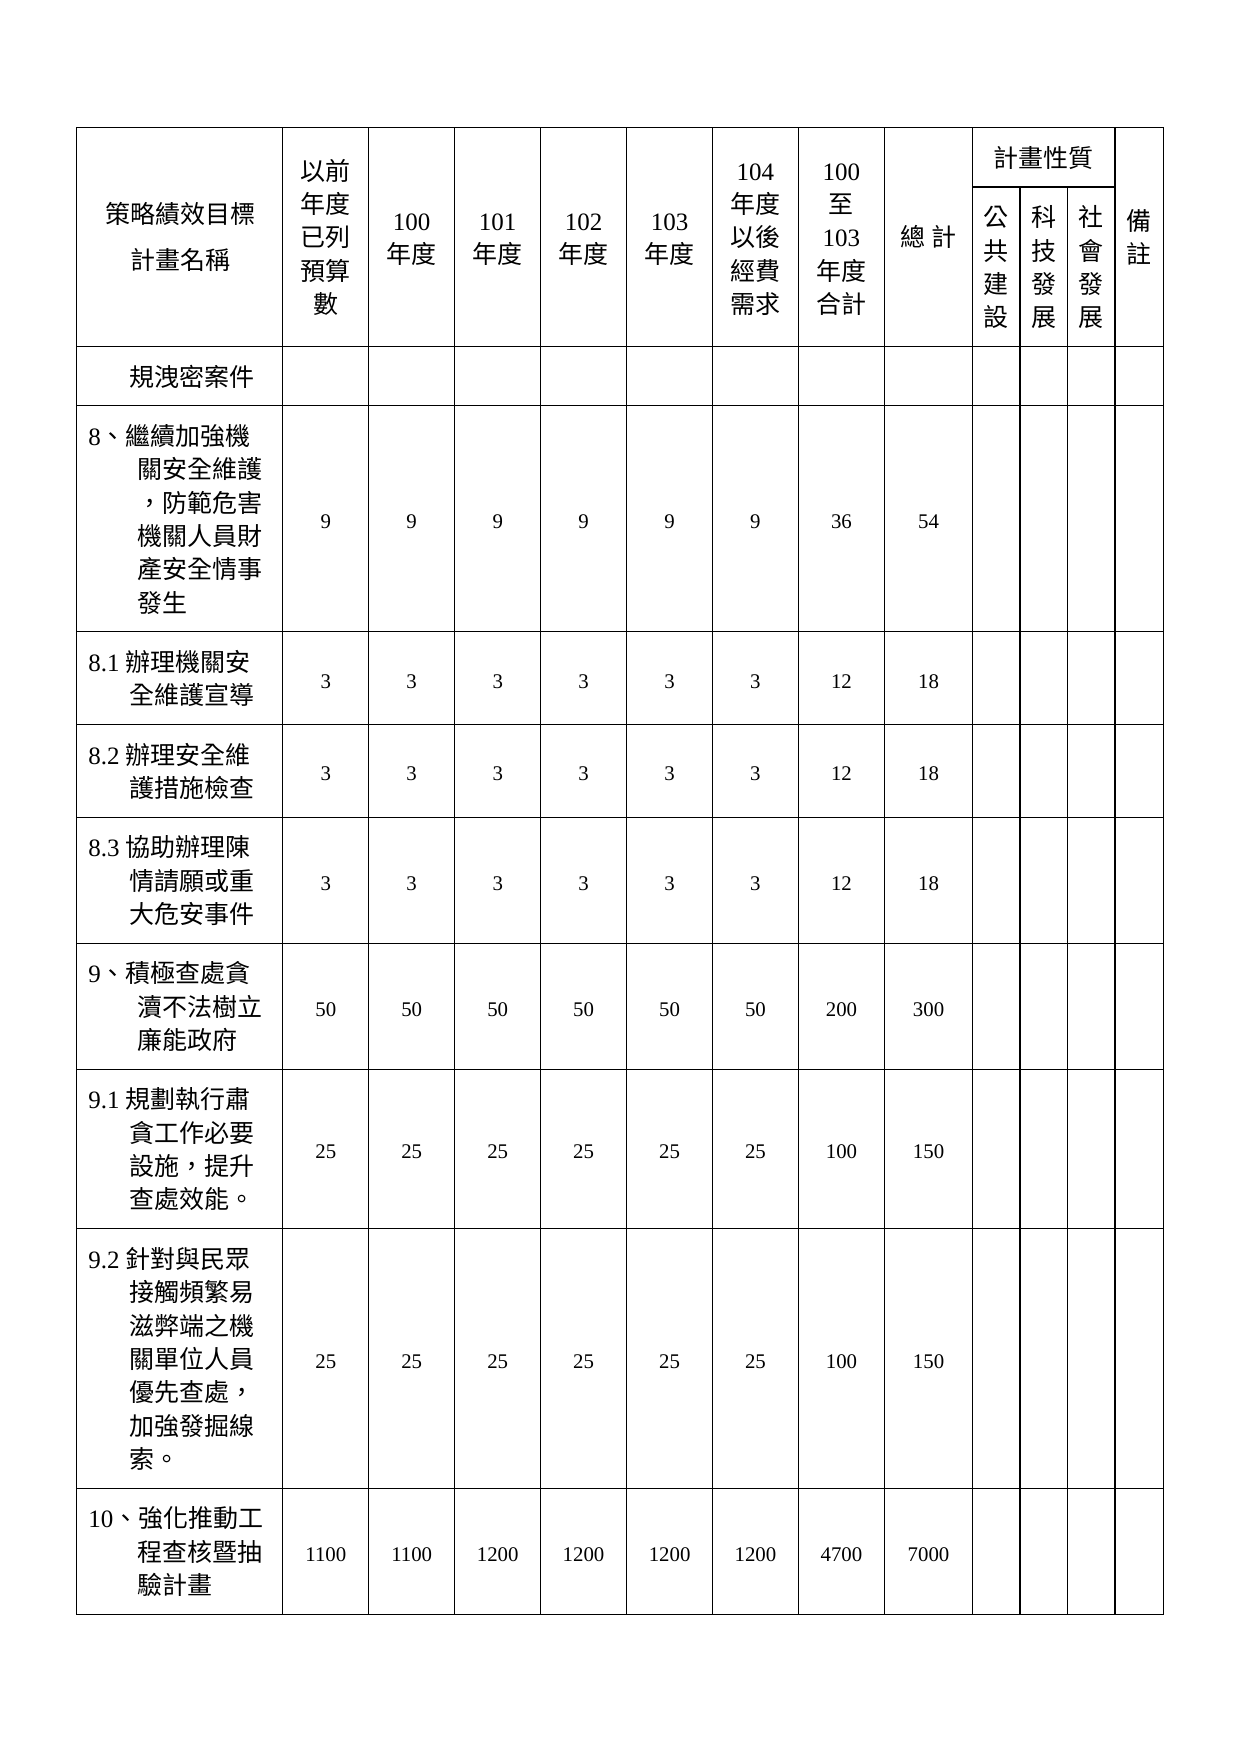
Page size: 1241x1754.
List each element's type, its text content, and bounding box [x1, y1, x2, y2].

table_cell [973, 1070, 1019, 1228]
table_cell 1200 [627, 1489, 712, 1613]
table_header 100至103年度合計 [799, 128, 884, 346]
table_header 總 計 [885, 128, 972, 346]
table_cell 1200 [713, 1489, 798, 1613]
table_header 備註 [1116, 128, 1163, 346]
table_cell [1021, 725, 1067, 817]
table_cell [1116, 1229, 1163, 1487]
table_cell [1116, 406, 1163, 631]
table_cell 9 [283, 406, 368, 631]
table_cell 50 [283, 944, 368, 1069]
table_header 102年度 [541, 128, 626, 346]
table_cell 50 [627, 944, 712, 1069]
table_cell [1116, 1489, 1163, 1613]
table_cell [1068, 725, 1114, 817]
table_cell [973, 1489, 1019, 1613]
table_cell [1068, 632, 1114, 724]
table_cell [1021, 1229, 1067, 1487]
table_cell 3 [369, 725, 454, 817]
table_cell 公共建設 [973, 188, 1019, 346]
table_cell 25 [713, 1229, 798, 1487]
table_cell 25 [713, 1070, 798, 1228]
table_cell 9 [713, 406, 798, 631]
table_cell 12 [799, 632, 884, 724]
table_cell 54 [885, 406, 972, 631]
table_cell 18 [885, 725, 972, 817]
table_cell 3 [541, 818, 626, 943]
table_cell 3 [713, 818, 798, 943]
table_cell [1021, 944, 1067, 1069]
table_cell 3 [713, 725, 798, 817]
table_cell 強化推動工程查核暨抽驗計畫 [77, 1489, 282, 1613]
table_cell [1068, 1229, 1114, 1487]
table_cell 3 [283, 632, 368, 724]
table_cell 3 [541, 725, 626, 817]
table_cell [1116, 632, 1163, 724]
table_cell 50 [541, 944, 626, 1069]
table_cell [1116, 818, 1163, 943]
table_cell 3 [455, 632, 540, 724]
table_cell 9.2 針對與民眾接觸頻繁易滋弊端之機關單位人員優先查處，加強發掘線索。 [77, 1229, 282, 1487]
table_cell [973, 818, 1019, 943]
table_cell 50 [713, 944, 798, 1069]
table_cell [1068, 1489, 1114, 1613]
table_cell [1116, 944, 1163, 1069]
table_cell 9 [455, 406, 540, 631]
table_cell [973, 632, 1019, 724]
table_cell 7000 [885, 1489, 972, 1613]
table_cell [973, 406, 1019, 631]
table_cell 300 [885, 944, 972, 1069]
table_cell 1100 [283, 1489, 368, 1613]
table_header 103年度 [627, 128, 712, 346]
table_header 100年度 [369, 128, 454, 346]
table_cell 18 [885, 632, 972, 724]
table_cell [1021, 632, 1067, 724]
table_cell [973, 347, 1019, 405]
table_cell [1021, 406, 1067, 631]
table_cell [1068, 944, 1114, 1069]
table_cell [799, 347, 884, 405]
table_cell 3 [283, 818, 368, 943]
table_cell [973, 725, 1019, 817]
table_cell 25 [369, 1229, 454, 1487]
table_cell [369, 347, 454, 405]
table_cell 科技發展 [1021, 188, 1067, 346]
table_cell 3 [455, 725, 540, 817]
table_cell 25 [455, 1070, 540, 1228]
table_cell 50 [369, 944, 454, 1069]
table_cell [541, 347, 626, 405]
table_cell [1021, 818, 1067, 943]
table_cell 25 [541, 1229, 626, 1487]
table_cell [885, 347, 972, 405]
table_cell 25 [627, 1229, 712, 1487]
table_cell 12 [799, 725, 884, 817]
table_cell 100 [799, 1070, 884, 1228]
table_cell 3 [369, 632, 454, 724]
table_cell [1021, 1070, 1067, 1228]
table_cell 1100 [369, 1489, 454, 1613]
table_cell 25 [455, 1229, 540, 1487]
table_cell 8.1 辦理機關安全維護宣導 [77, 632, 282, 724]
table_cell 9.1 規劃執行肅貪工作必要設施，提升查處效能。 [77, 1070, 282, 1228]
table_cell 25 [283, 1070, 368, 1228]
table_cell 9 [369, 406, 454, 631]
table_cell [283, 347, 368, 405]
table_cell 9 [541, 406, 626, 631]
table_cell 規洩密案件 [77, 347, 282, 405]
table_header 101年度 [455, 128, 540, 346]
table_cell 4700 [799, 1489, 884, 1613]
table_cell [1068, 1070, 1114, 1228]
table_cell [1068, 347, 1114, 405]
table_cell 3 [627, 632, 712, 724]
table_cell [973, 1229, 1019, 1487]
table_cell [1021, 347, 1067, 405]
table_cell 8.3 協助辦理陳情請願或重大危安事件 [77, 818, 282, 943]
table_cell [713, 347, 798, 405]
table_cell 社會發展 [1068, 188, 1114, 346]
table_cell 25 [627, 1070, 712, 1228]
table_cell 150 [885, 1070, 972, 1228]
table_cell [1116, 347, 1163, 405]
table_cell 18 [885, 818, 972, 943]
table_cell 3 [627, 725, 712, 817]
table_header 104年度以後經費需求 [713, 128, 798, 346]
table_cell 200 [799, 944, 884, 1069]
table_cell 25 [283, 1229, 368, 1487]
table_cell 1200 [455, 1489, 540, 1613]
table_cell 8.2 辦理安全維護措施檢查 [77, 725, 282, 817]
table_cell 3 [283, 725, 368, 817]
table_cell [455, 347, 540, 405]
table_cell 12 [799, 818, 884, 943]
table_cell 25 [541, 1070, 626, 1228]
table_cell 1200 [541, 1489, 626, 1613]
table_header 策略績效目標 計畫名稱 [77, 128, 282, 346]
table_cell [973, 944, 1019, 1069]
table_cell 150 [885, 1229, 972, 1487]
table_cell [1068, 818, 1114, 943]
table_cell 3 [455, 818, 540, 943]
table_cell [1021, 1489, 1067, 1613]
table_cell [627, 347, 712, 405]
table_cell [1116, 725, 1163, 817]
table_cell 3 [541, 632, 626, 724]
table_cell 3 [627, 818, 712, 943]
table_cell 繼續加強機關安全維護，防範危害機關人員財產安全情事發生 [77, 406, 282, 631]
table_cell [1068, 406, 1114, 631]
table_cell 25 [369, 1070, 454, 1228]
table_cell 36 [799, 406, 884, 631]
table_cell 100 [799, 1229, 884, 1487]
table_cell 9 [627, 406, 712, 631]
table_header 以前年度已列預算數 [283, 128, 368, 346]
table_cell 積極查處貪瀆不法樹立廉能政府 [77, 944, 282, 1069]
table_cell 50 [455, 944, 540, 1069]
table_header 計畫性質 [973, 128, 1114, 186]
table_cell [1116, 1070, 1163, 1228]
table_cell 3 [713, 632, 798, 724]
table_cell 3 [369, 818, 454, 943]
